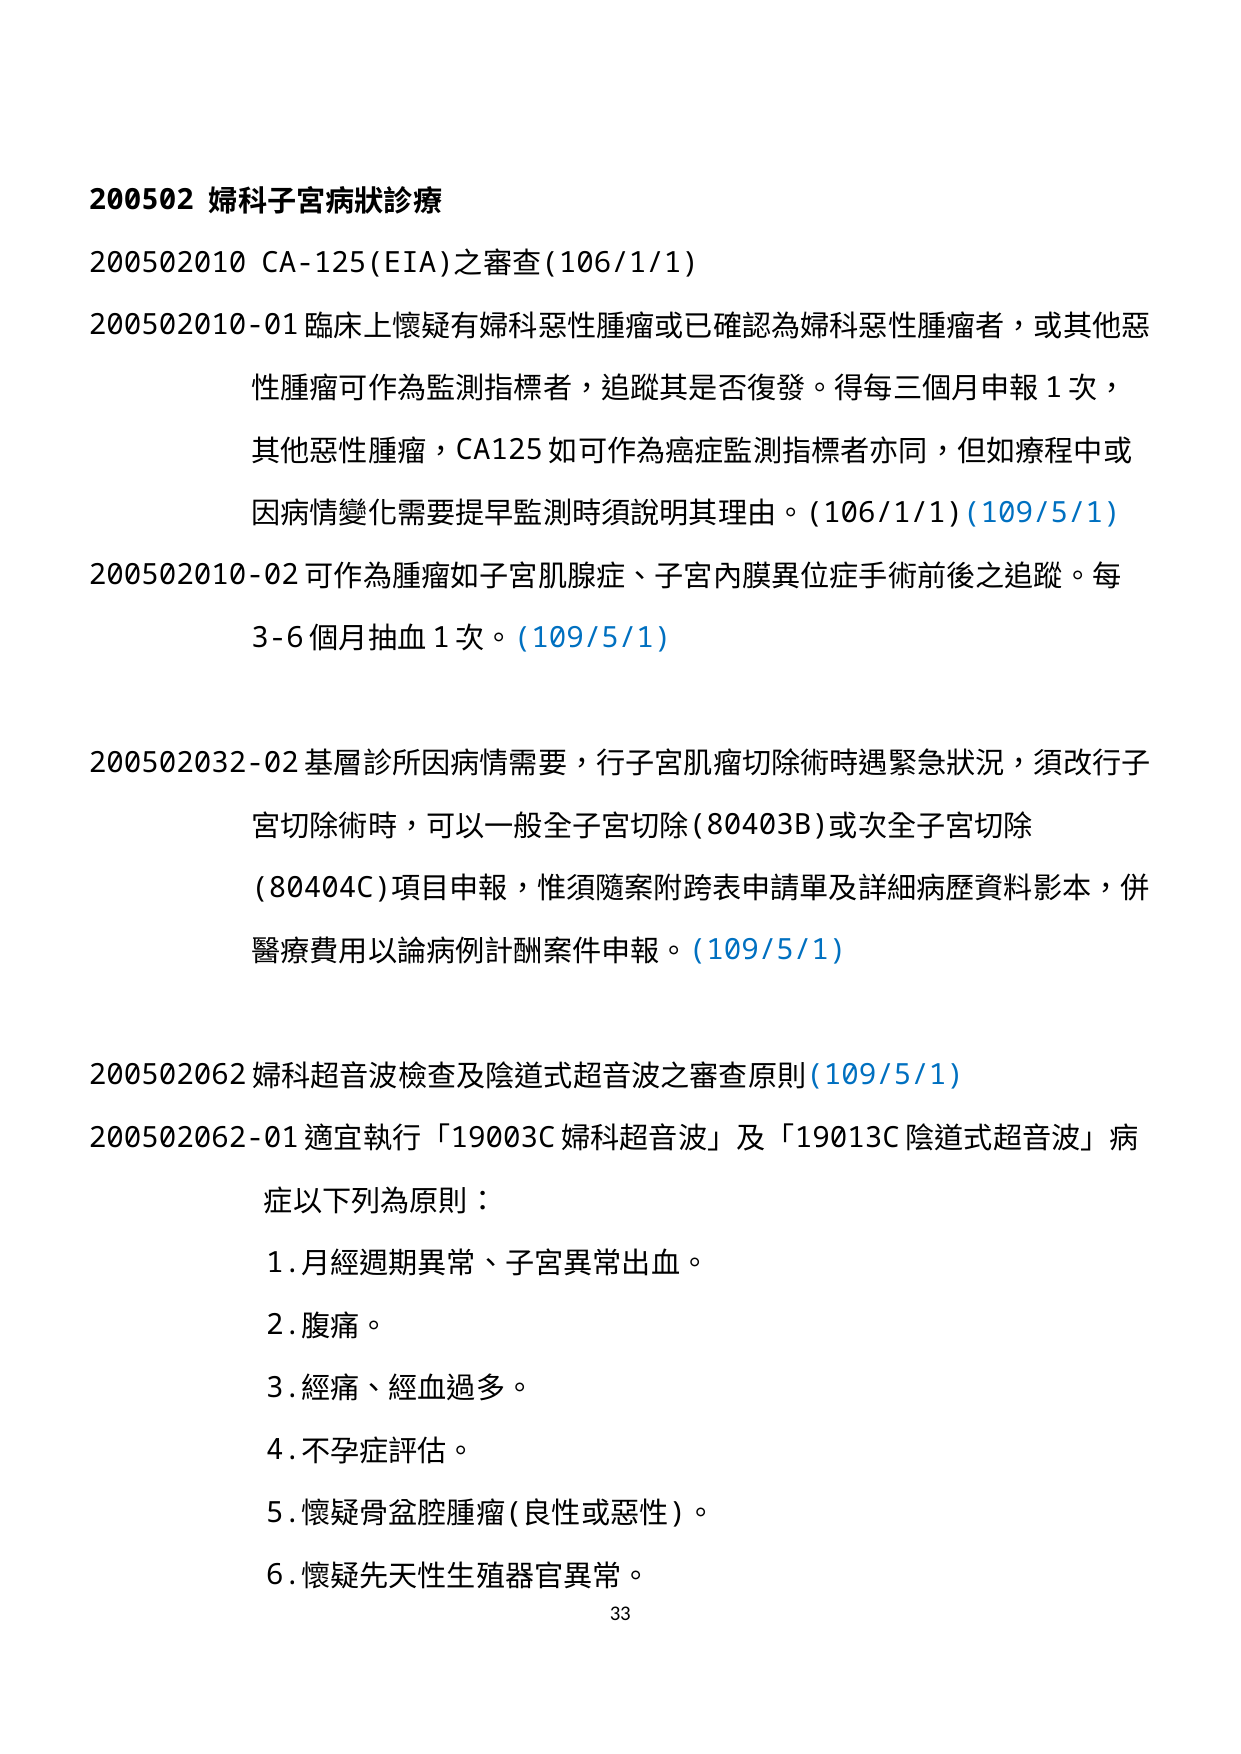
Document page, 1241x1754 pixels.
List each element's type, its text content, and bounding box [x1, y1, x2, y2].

text 5.懷疑骨盆腔腫瘤(良性或惡性)。 [89, 1469, 1152, 1532]
text 200502010-02可作為腫瘤如子宮肌腺症、子宮內膜異位症手術前後之追蹤。每3-6個月抽血1次。(109/5/1) [89, 532, 1152, 657]
text 2.腹痛。 [89, 1282, 1152, 1344]
text 200502062-01適宜執行「19003C婦科超音波」及「19013C陰道式超音波」病症以下列為原則： [89, 1094, 1152, 1219]
text 200502032-02基層診所因病情需要，行子宮肌瘤切除術時遇緊急狀況，須改行子宮切除術時，可以一般全子宮切除(80403B)或次全子宮切除(80404C)項目申報，惟須隨案附跨表申請單及詳細病歷資料影本，併醫療費用以論病例計酬案件申報。(109/5/1) [89, 719, 1152, 969]
text 200502 婦科子宮病狀診療 [89, 157, 1152, 219]
text 3.經痛、經血過多。 [89, 1344, 1152, 1407]
text 200502010-01臨床上懷疑有婦科惡性腫瘤或已確認為婦科惡性腫瘤者，或其他惡性腫瘤可作為監測指標者，追蹤其是否復發。得每三個月申報1次，其他惡性腫瘤，CA125如可作為癌症監測指標者亦同，但如療程中或因病情變化需要提早監測時須說明其理由。(106/1/1)(109/5/1) [89, 282, 1152, 532]
text 1.月經週期異常、子宮異常出血。 [89, 1219, 1152, 1282]
text 200502062婦科超音波檢查及陰道式超音波之審查原則(109/5/1) [89, 1032, 1152, 1094]
text 4.不孕症評估。 [89, 1407, 1152, 1469]
text 6.懷疑先天性生殖器官異常。 [89, 1532, 1152, 1594]
text 200502010 CA-125(EIA)之審查(106/1/1) [89, 219, 1152, 282]
